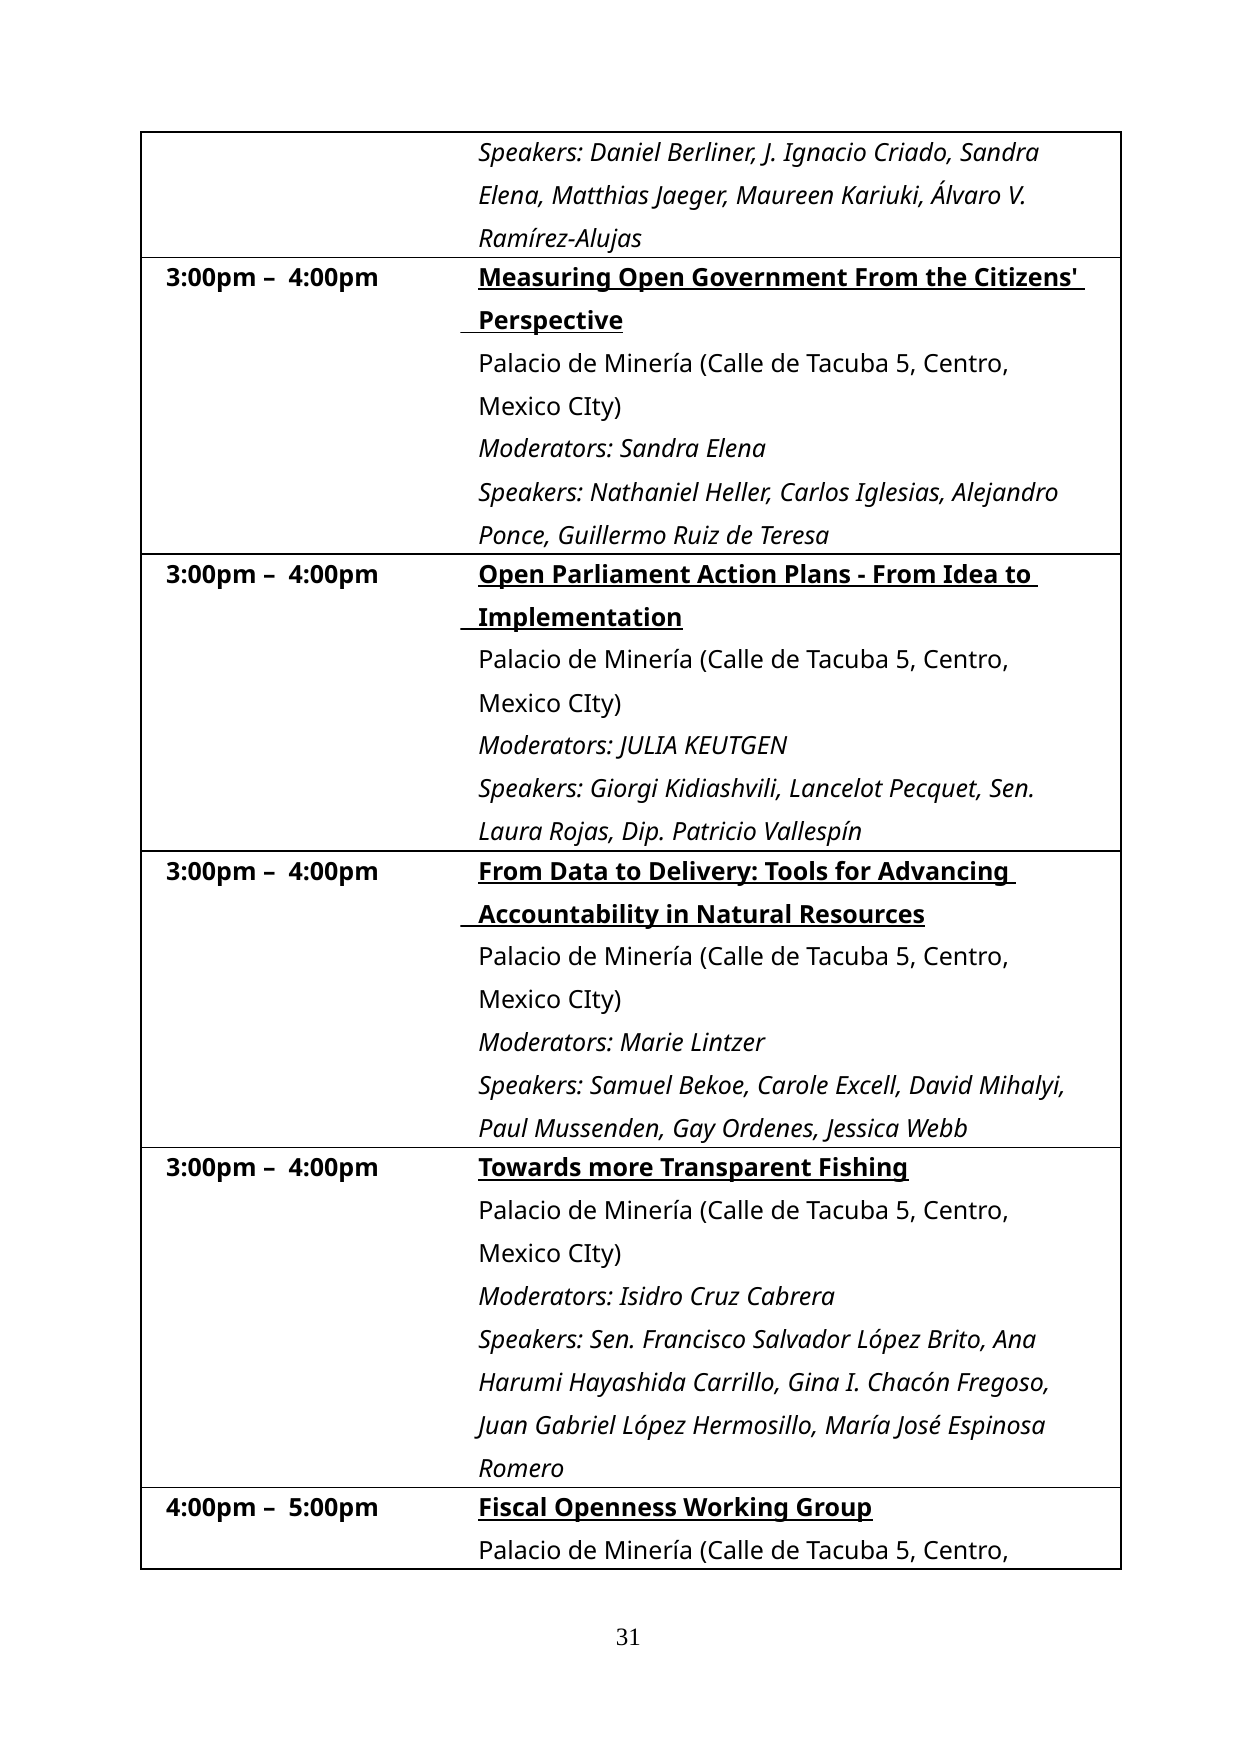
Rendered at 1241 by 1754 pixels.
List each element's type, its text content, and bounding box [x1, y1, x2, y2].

table_cell 4:00pm – 5:00pm [142, 1488, 414, 1568]
table_cell [1097, 133, 1120, 256]
table_cell [1097, 258, 1120, 553]
table_cell [414, 1148, 449, 1487]
table_cell Speakers: Daniel Berliner, J. Ignacio Criado, Sandra Elena, Matthias Jaeger, Maureen Kariuki, Álvaro V. Ramírez-Alujas [449, 133, 1097, 256]
table_cell [414, 133, 449, 256]
table_cell [1097, 1148, 1120, 1487]
table_cell [142, 133, 414, 256]
table_cell 3:00pm – 4:00pm [142, 1148, 414, 1487]
table_cell [414, 1488, 449, 1568]
table_cell 3:00pm – 4:00pm [142, 852, 414, 1147]
table_cell Towards more Transparent Fishing Palacio de Minería (Calle de Tacuba 5, Centro, Mexico CIty) Moderators: Isidro Cruz Cabrera Speakers: Sen. Francisco Salvador López Brito, Ana Harumi Hayashida Carrillo, Gina I. Chacón Fregoso, Juan Gabriel López Hermosillo, María José Espinosa Romero [449, 1148, 1097, 1487]
table_cell Measuring Open Government From the Citizens' Perspective Palacio de Minería (Calle de Tacuba 5, Centro, Mexico CIty) Moderators: Sandra Elena Speakers: Nathaniel Heller, Carlos Iglesias, Alejandro Ponce, Guillermo Ruiz de Teresa [449, 258, 1097, 553]
table_cell Open Parliament Action Plans - From Idea to Implementation Palacio de Minería (Calle de Tacuba 5, Centro, Mexico CIty) Moderators: JULIA KEUTGEN Speakers: Giorgi Kidiashvili, Lancelot Pecquet, Sen. Laura Rojas, Dip. Patricio Vallespín [449, 555, 1097, 850]
table_cell Fiscal Openness Working Group Palacio de Minería (Calle de Tacuba 5, Centro, [449, 1488, 1097, 1568]
table_cell From Data to Delivery: Tools for Advancing Accountability in Natural Resources Palacio de Minería (Calle de Tacuba 5, Centro, Mexico CIty) Moderators: Marie Lintzer Speakers: Samuel Bekoe, Carole Excell, David Mihalyi, Paul Mussenden, Gay Ordenes, Jessica Webb [449, 852, 1097, 1147]
table_cell [414, 258, 449, 553]
table_cell [414, 852, 449, 1147]
table_cell [1097, 1488, 1120, 1568]
table_cell 3:00pm – 4:00pm [142, 258, 414, 553]
table_cell [1097, 555, 1120, 850]
table_cell 3:00pm – 4:00pm [142, 555, 414, 850]
table_cell [1097, 852, 1120, 1147]
table_cell [414, 555, 449, 850]
